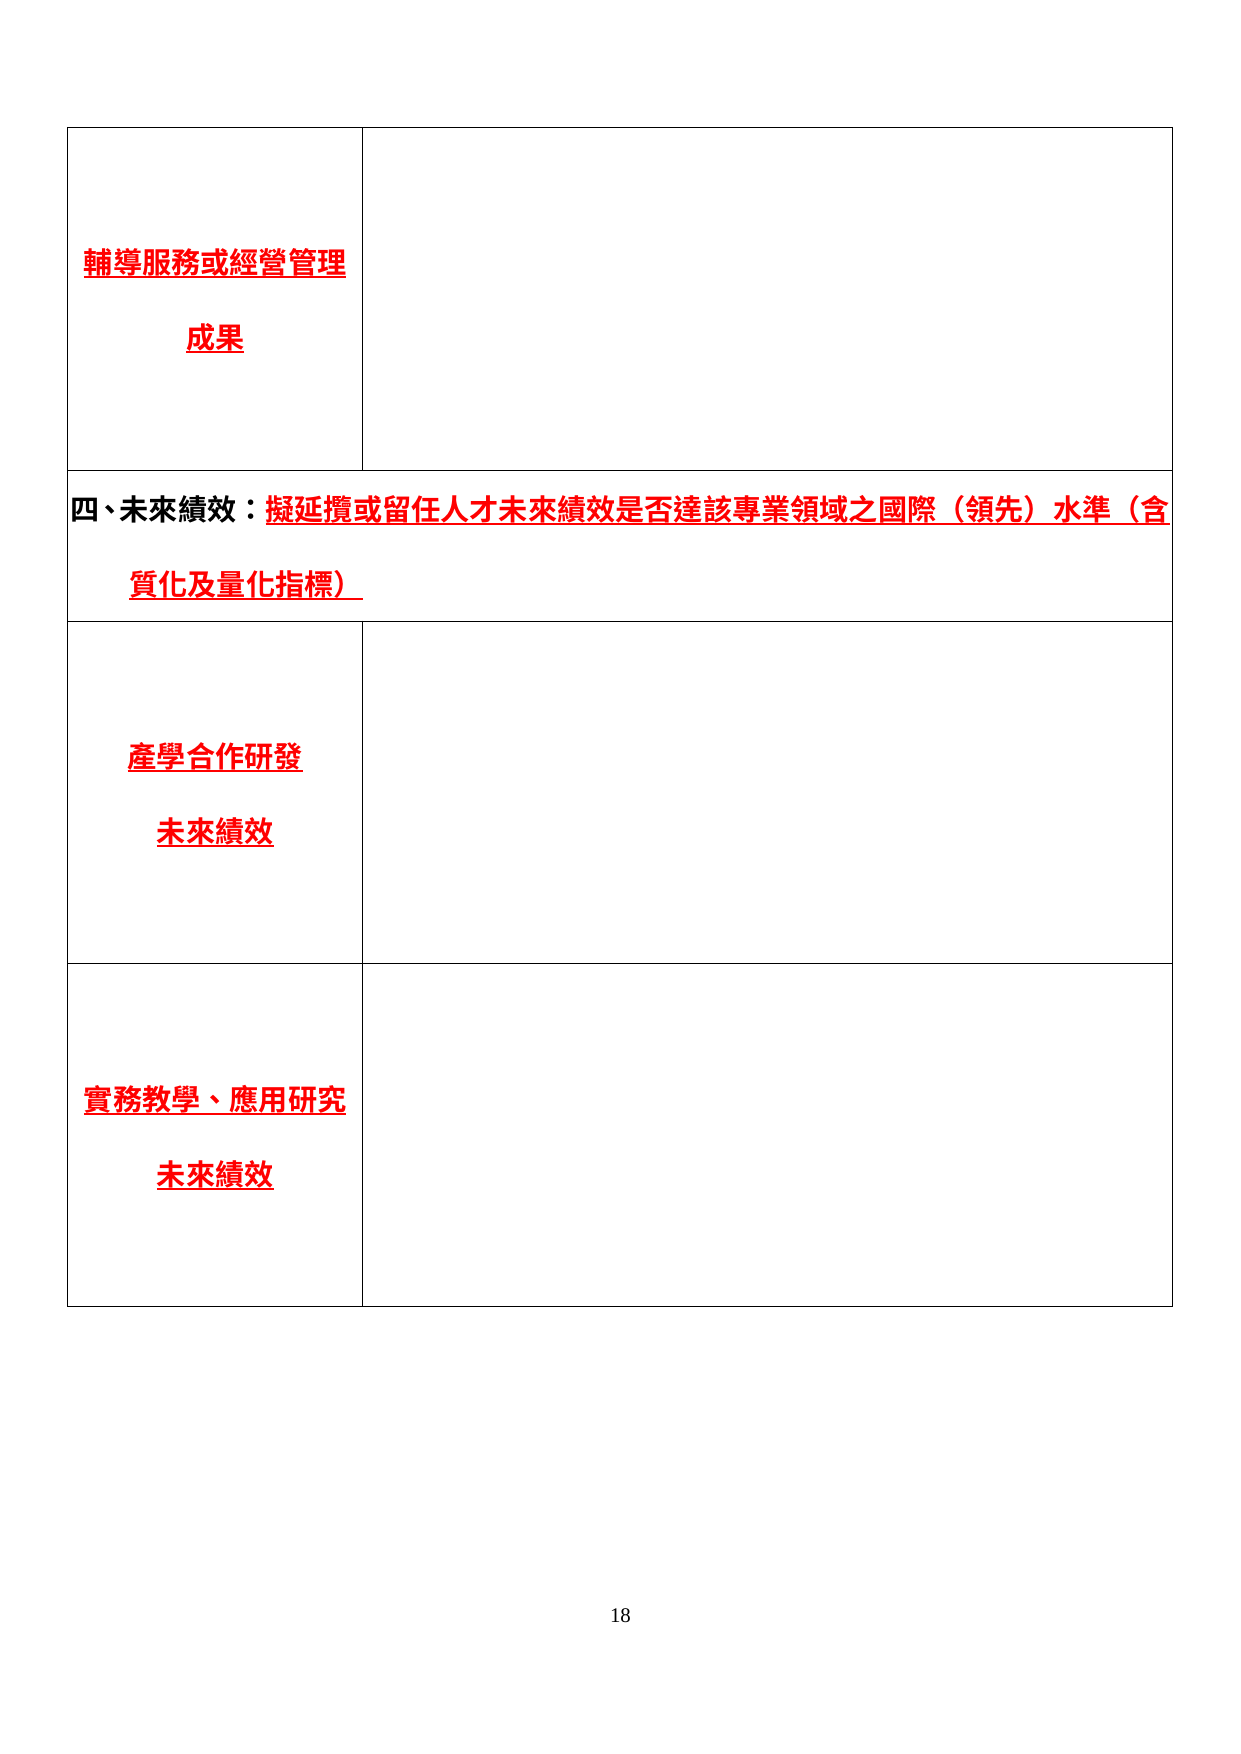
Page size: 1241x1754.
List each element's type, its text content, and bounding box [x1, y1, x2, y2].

table_cell [363, 964, 1172, 1306]
table_cell [363, 622, 1172, 963]
table_cell 產學合作研發 未來績效 [68, 622, 362, 963]
table_cell 實務教學、應用研究 未來績效 [68, 964, 362, 1306]
table_cell 四、未來績效：擬延攬或留任人才未來績效是否達該專業領域之國際（領先）水準（含質化及量化指標） [68, 471, 1172, 621]
table_cell [363, 128, 1172, 469]
table_cell 輔導服務或經營管理成果 [68, 128, 362, 469]
